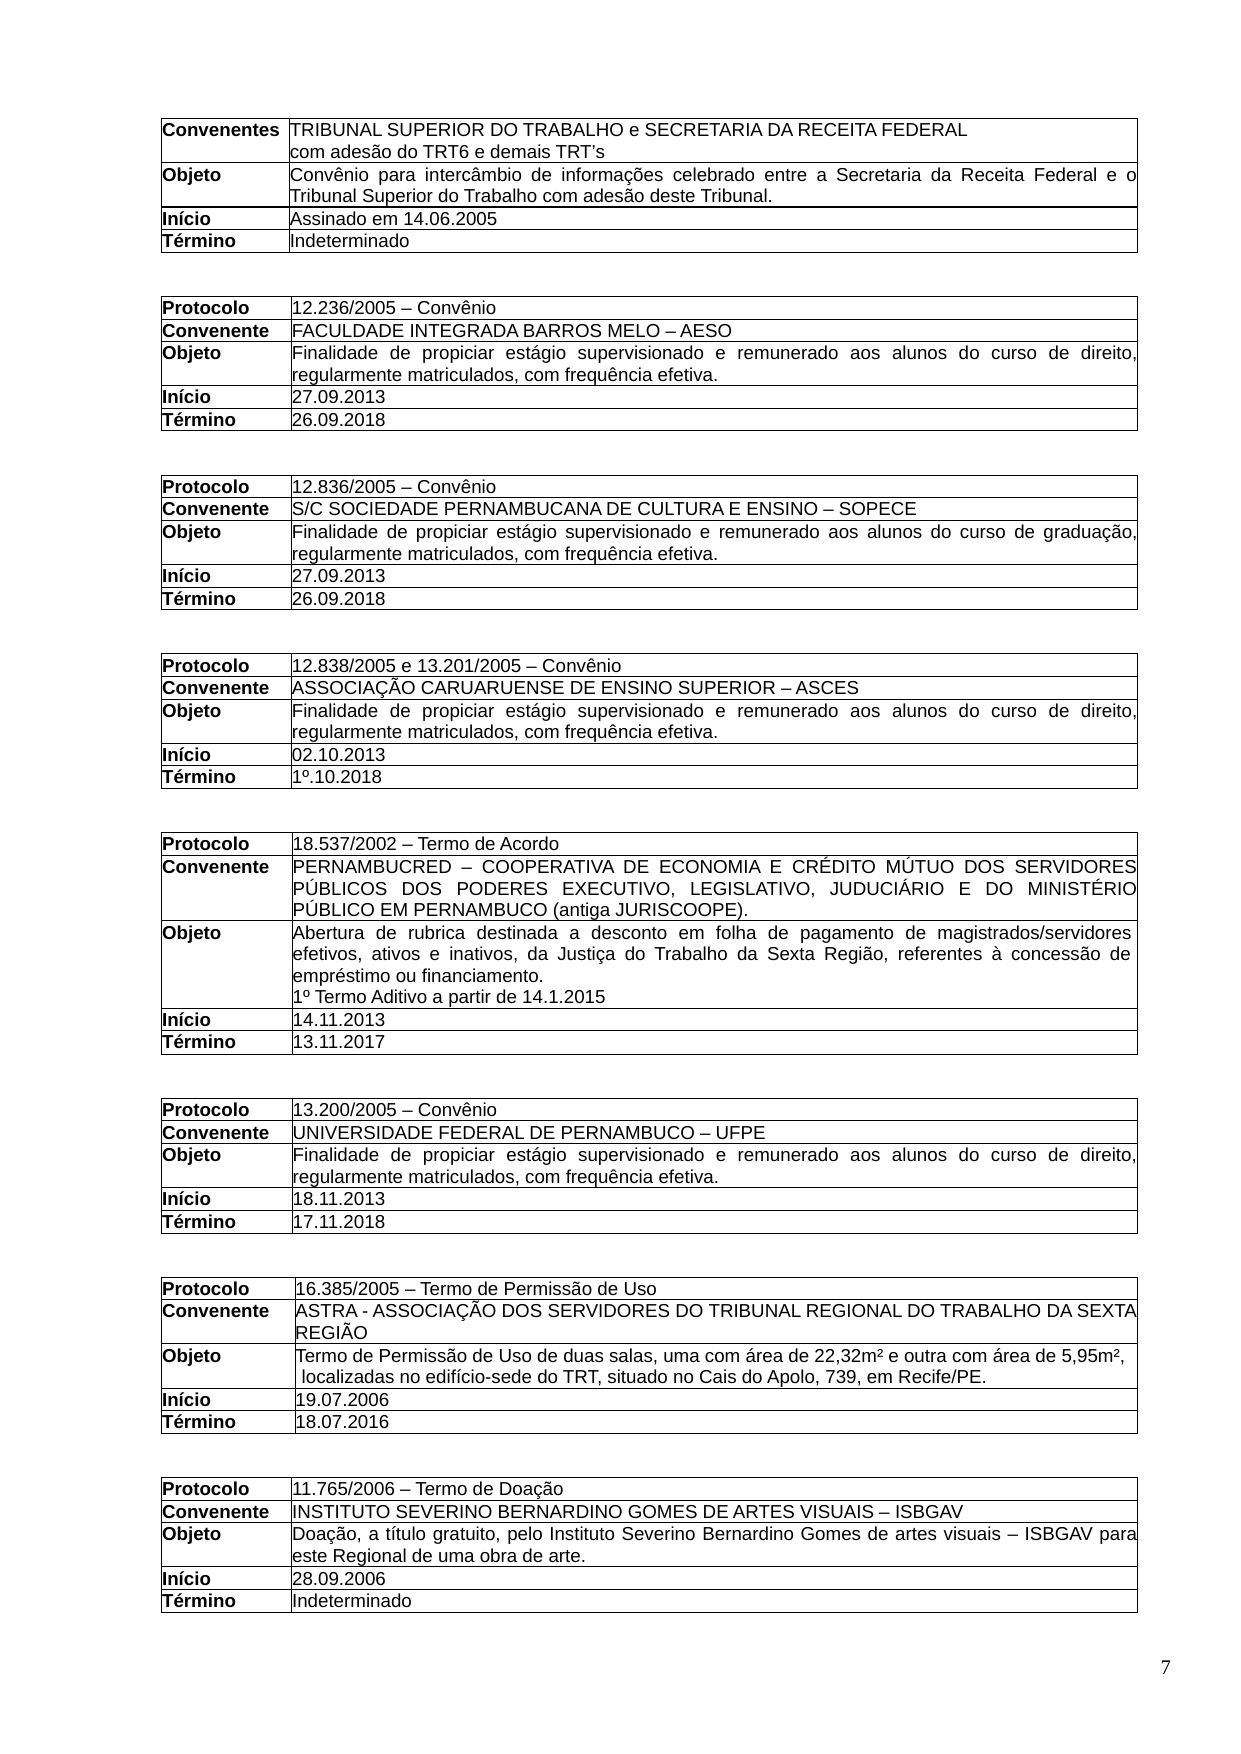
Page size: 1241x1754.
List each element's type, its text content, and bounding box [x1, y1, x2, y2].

table_cell INSTITUTO SEVERINO BERNARDINO GOMES DE ARTES VISUAIS – ISBGAV [292, 1501, 1137, 1522]
table_cell Convênio para intercâmbio de informações celebrado entre a Secretaria da Receita Federal e o Tribunal Superior do Trabalho com adesão deste Tribunal. [290, 163, 1137, 206]
table_cell 28.09.2006 [292, 1567, 1137, 1589]
table_cell S/C SOCIEDADE PERNAMBUCANA DE CULTURA E ENSINO – SOPECE [292, 498, 1137, 520]
table_cell 26.09.2018 [292, 409, 1137, 430]
table_cell Término [162, 766, 291, 788]
table_cell FACULDADE INTEGRADA BARROS MELO – AESO [292, 320, 1137, 341]
table_cell Convenente [162, 856, 292, 920]
table_cell Convenente [162, 320, 291, 341]
table_cell 17.11.2018 [293, 1211, 1137, 1232]
table_cell Convenente [162, 677, 291, 698]
table_cell Término [162, 1211, 292, 1232]
table_cell Término [162, 1031, 292, 1054]
table_cell PERNAMBUCRED – COOPERATIVA DE ECONOMIA E CRÉDITO MÚTUO DOS SERVIDORES PÚBLICOS DOS PODERES EXECUTIVO, LEGISLATIVO, JUDUCIÁRIO E DO MINISTÉRIO PÚBLICO EM PERNAMBUCO (antiga JURISCOOPE). [293, 856, 1137, 920]
table_cell Convenente [162, 1300, 295, 1343]
table_cell 26.09.2018 [292, 588, 1137, 609]
table_cell Objeto [162, 1523, 291, 1566]
table_header Protocolo [162, 476, 291, 497]
table_header Protocolo [162, 297, 291, 318]
table_cell Início [162, 208, 289, 229]
table_cell Objeto [162, 342, 291, 385]
table_cell Objeto [162, 163, 289, 206]
table_cell Início [162, 1567, 291, 1589]
table_cell Convenentes [162, 119, 289, 162]
table_cell Indeterminado [290, 230, 1137, 252]
table_cell Término [162, 1411, 295, 1433]
table_cell 14.11.2013 [293, 1009, 1137, 1030]
table_cell Término [162, 409, 291, 430]
table_cell 13.11.2017 [293, 1031, 1137, 1054]
table_cell ASSOCIAÇÃO CARUARUENSE DE ENSINO SUPERIOR – ASCES [292, 677, 1137, 698]
table_header 12.836/2005 – Convênio [292, 476, 1137, 497]
table_cell Finalidade de propiciar estágio supervisionado e remunerado aos alunos do curso de graduação, regularmente matriculados, com frequência efetiva. [292, 521, 1137, 564]
table_cell Início [162, 744, 291, 765]
table_cell Início [162, 565, 291, 587]
table_header Protocolo [162, 1278, 295, 1299]
table_cell Convenente [162, 1501, 291, 1522]
table_header 11.765/2006 – Termo de Doação [292, 1478, 1137, 1499]
table_cell Convenente [162, 498, 291, 520]
table_header 12.236/2005 – Convênio [292, 297, 1137, 318]
table_cell Término [162, 230, 289, 252]
table_header Protocolo [162, 1478, 291, 1499]
table_cell Objeto [162, 921, 292, 1008]
table_cell Início [162, 1389, 295, 1410]
table_cell Abertura de rubrica destinada a desconto em folha de pagamento de magistrados/servidores efetivos, ativos e inativos, da Justiça do Trabalho da Sexta Região, referentes à concessão de empréstimo ou financiamento. 1º Termo Aditivo a partir de 14.1.2015 [293, 921, 1137, 1008]
table_cell Finalidade de propiciar estágio supervisionado e remunerado aos alunos do curso de direito, regularmente matriculados, com frequência efetiva. [292, 700, 1137, 743]
table_cell Objeto [162, 1144, 292, 1187]
table_cell Início [162, 1009, 292, 1030]
table_cell Término [162, 1590, 291, 1612]
table_header 13.200/2005 – Convênio [293, 1099, 1137, 1120]
table_cell Objeto [162, 700, 291, 743]
table_cell Convenente [162, 1121, 292, 1143]
table_cell Finalidade de propiciar estágio supervisionado e remunerado aos alunos do curso de direito, regularmente matriculados, com frequência efetiva. [292, 342, 1137, 385]
table_header Protocolo [162, 833, 292, 855]
table_cell TRIBUNAL SUPERIOR DO TRABALHO e SECRETARIA DA RECEITA FEDERAL com adesão do TRT6 e demais TRT’s [290, 119, 1137, 162]
table_cell Objeto [162, 1344, 295, 1387]
table_cell 18.11.2013 [293, 1188, 1137, 1210]
table_header Protocolo [162, 1099, 292, 1120]
table_cell ASTRA - ASSOCIAÇÃO DOS SERVIDORES DO TRIBUNAL REGIONAL DO TRABALHO DA SEXTA REGIÃO [296, 1300, 1137, 1343]
table_cell UNIVERSIDADE FEDERAL DE PERNAMBUCO – UFPE [293, 1121, 1137, 1143]
table_cell Finalidade de propiciar estágio supervisionado e remunerado aos alunos do curso de direito, regularmente matriculados, com frequência efetiva. [293, 1144, 1137, 1187]
table_header Protocolo [162, 654, 291, 676]
table_cell 19.07.2006 [296, 1389, 1137, 1410]
table_cell Termo de Permissão de Uso de duas salas, uma com área de 22,32m² e outra com área de 5,95m², localizadas no edifício-sede do TRT, situado no Cais do Apolo, 739, em Recife/PE. [296, 1344, 1137, 1387]
table_cell Doação, a título gratuito, pelo Instituto Severino Bernardino Gomes de artes visuais – ISBGAV para este Regional de uma obra de arte. [292, 1523, 1137, 1566]
table_cell 27.09.2013 [292, 565, 1137, 587]
table_cell 27.09.2013 [292, 386, 1137, 408]
table_header 12.838/2005 e 13.201/2005 – Convênio [292, 654, 1137, 676]
table_cell Indeterminado [292, 1590, 1137, 1612]
table_cell 1º.10.2018 [292, 766, 1137, 788]
table_cell Assinado em 14.06.2005 [290, 208, 1137, 229]
table_cell 18.07.2016 [296, 1411, 1137, 1433]
table_cell Término [162, 588, 291, 609]
table_cell 02.10.2013 [292, 744, 1137, 765]
table_header 16.385/2005 – Termo de Permissão de Uso [296, 1278, 1137, 1299]
table_cell Objeto [162, 521, 291, 564]
table_header 18.537/2002 – Termo de Acordo [293, 833, 1137, 855]
table_cell Início [162, 1188, 292, 1210]
table_cell Início [162, 386, 291, 408]
